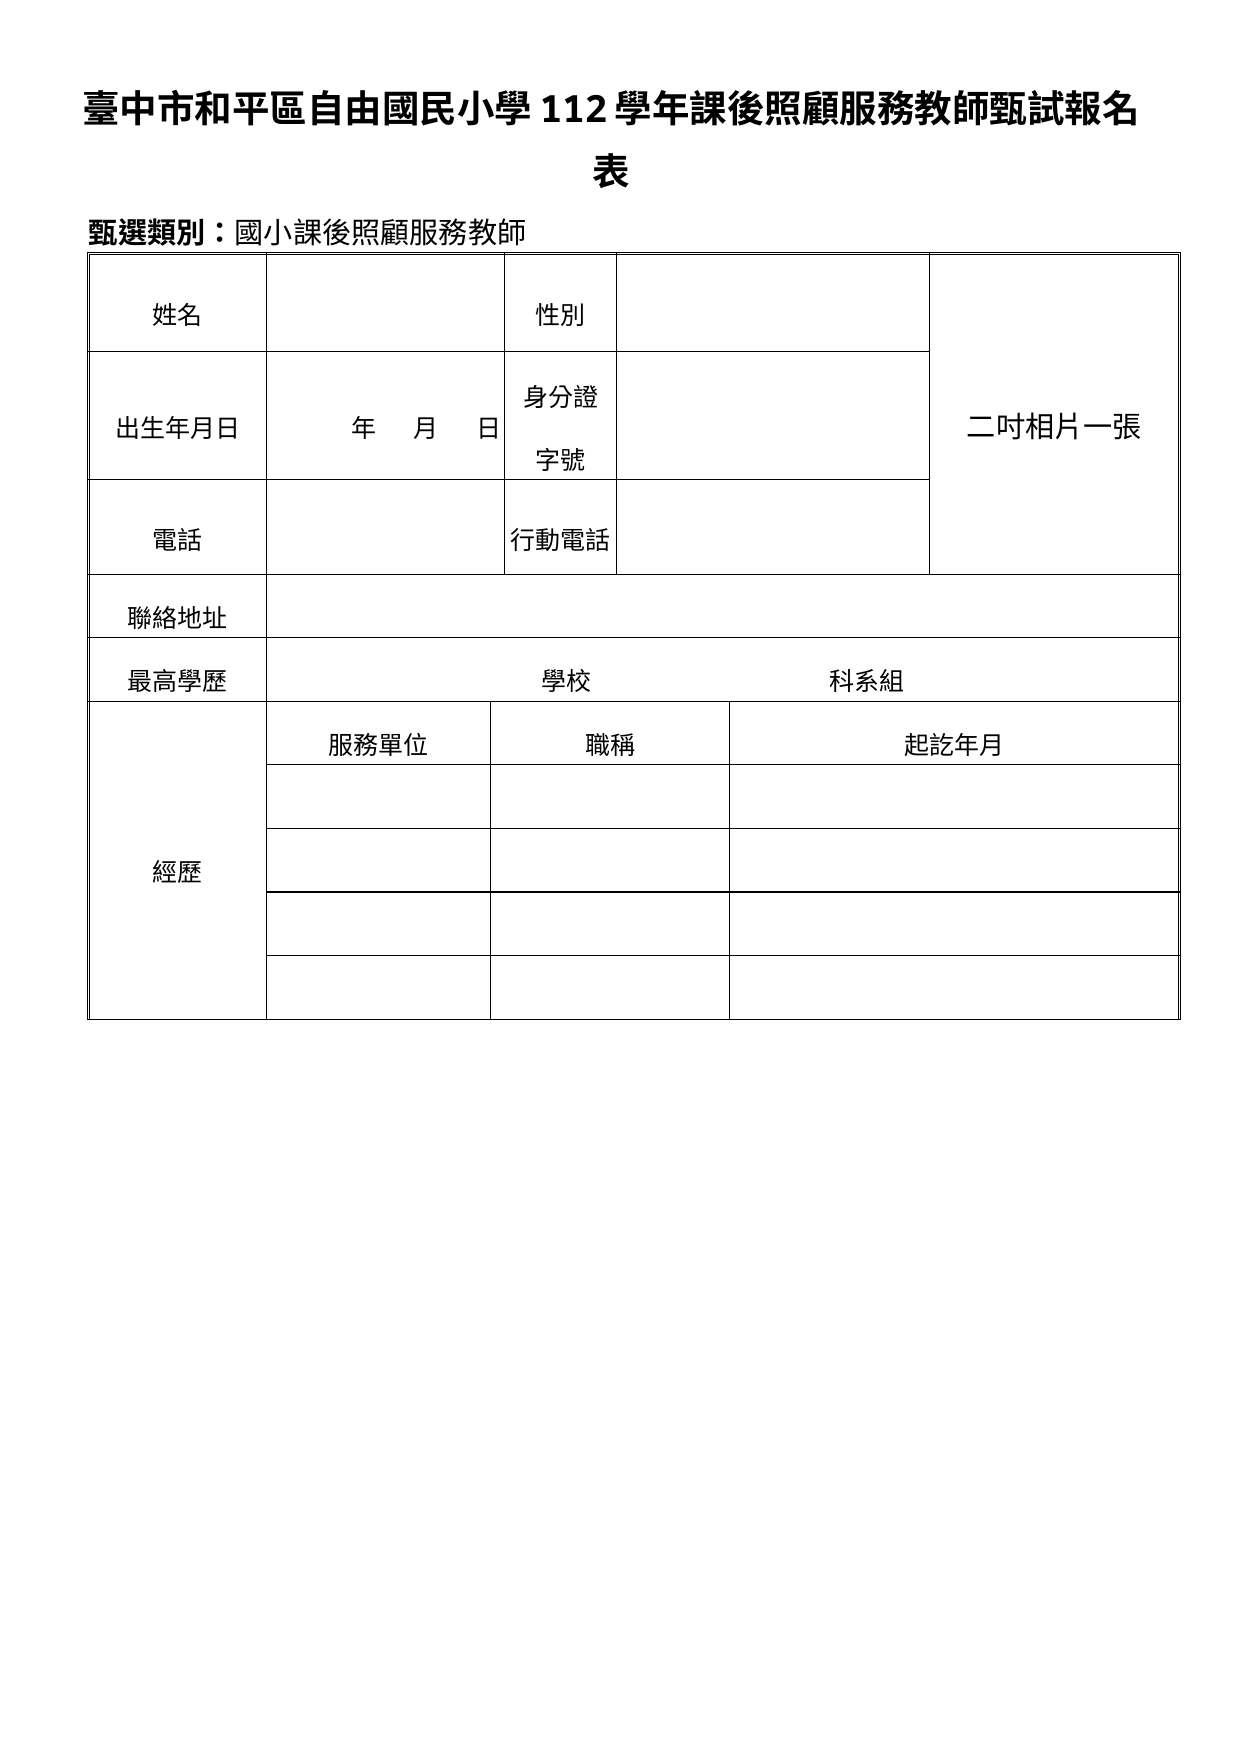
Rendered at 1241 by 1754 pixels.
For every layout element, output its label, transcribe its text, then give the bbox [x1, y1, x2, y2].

table_cell [267, 893, 490, 955]
table_cell 經歷 [90, 702, 266, 1018]
table_cell [491, 956, 729, 1018]
table_cell [730, 893, 1178, 955]
table_header [267, 255, 504, 351]
table_header 姓名 [90, 255, 266, 351]
table_cell [267, 575, 1178, 637]
table_cell 聯絡地址 [90, 575, 266, 637]
table_cell 起訖年月 [730, 702, 1178, 764]
table_cell [267, 829, 490, 891]
table_header [617, 255, 929, 351]
table_cell [267, 480, 504, 574]
table_cell [267, 765, 490, 828]
table_cell 出生年月日 [90, 352, 266, 479]
table_cell [617, 352, 929, 479]
table_cell [491, 893, 729, 955]
table_cell 身分證 字號 [505, 352, 616, 479]
table_cell [617, 480, 929, 574]
table_cell [730, 956, 1178, 1018]
table_cell [491, 765, 729, 828]
table_header 性別 [505, 255, 616, 351]
table_cell [267, 956, 490, 1018]
table_cell 最高學歷 [90, 638, 266, 701]
table_cell 服務單位 [267, 702, 490, 764]
table_cell [730, 765, 1178, 828]
table_cell 學校 科系組 [267, 638, 1178, 701]
text 甄選類別：國小課後照顧服務教師 [89, 189, 1152, 252]
table_header 二吋相片一張 [930, 255, 1178, 574]
table_cell [730, 829, 1178, 891]
table_cell 行動電話 [505, 480, 616, 574]
text 臺中市和平區自由國民小學112學年課後照顧服務教師甄試報名表 [70, 64, 1152, 189]
table_cell 年 月 日 [267, 352, 504, 479]
table_cell 職稱 [491, 702, 729, 764]
table_cell 電話 [90, 480, 266, 574]
table_cell [491, 829, 729, 891]
